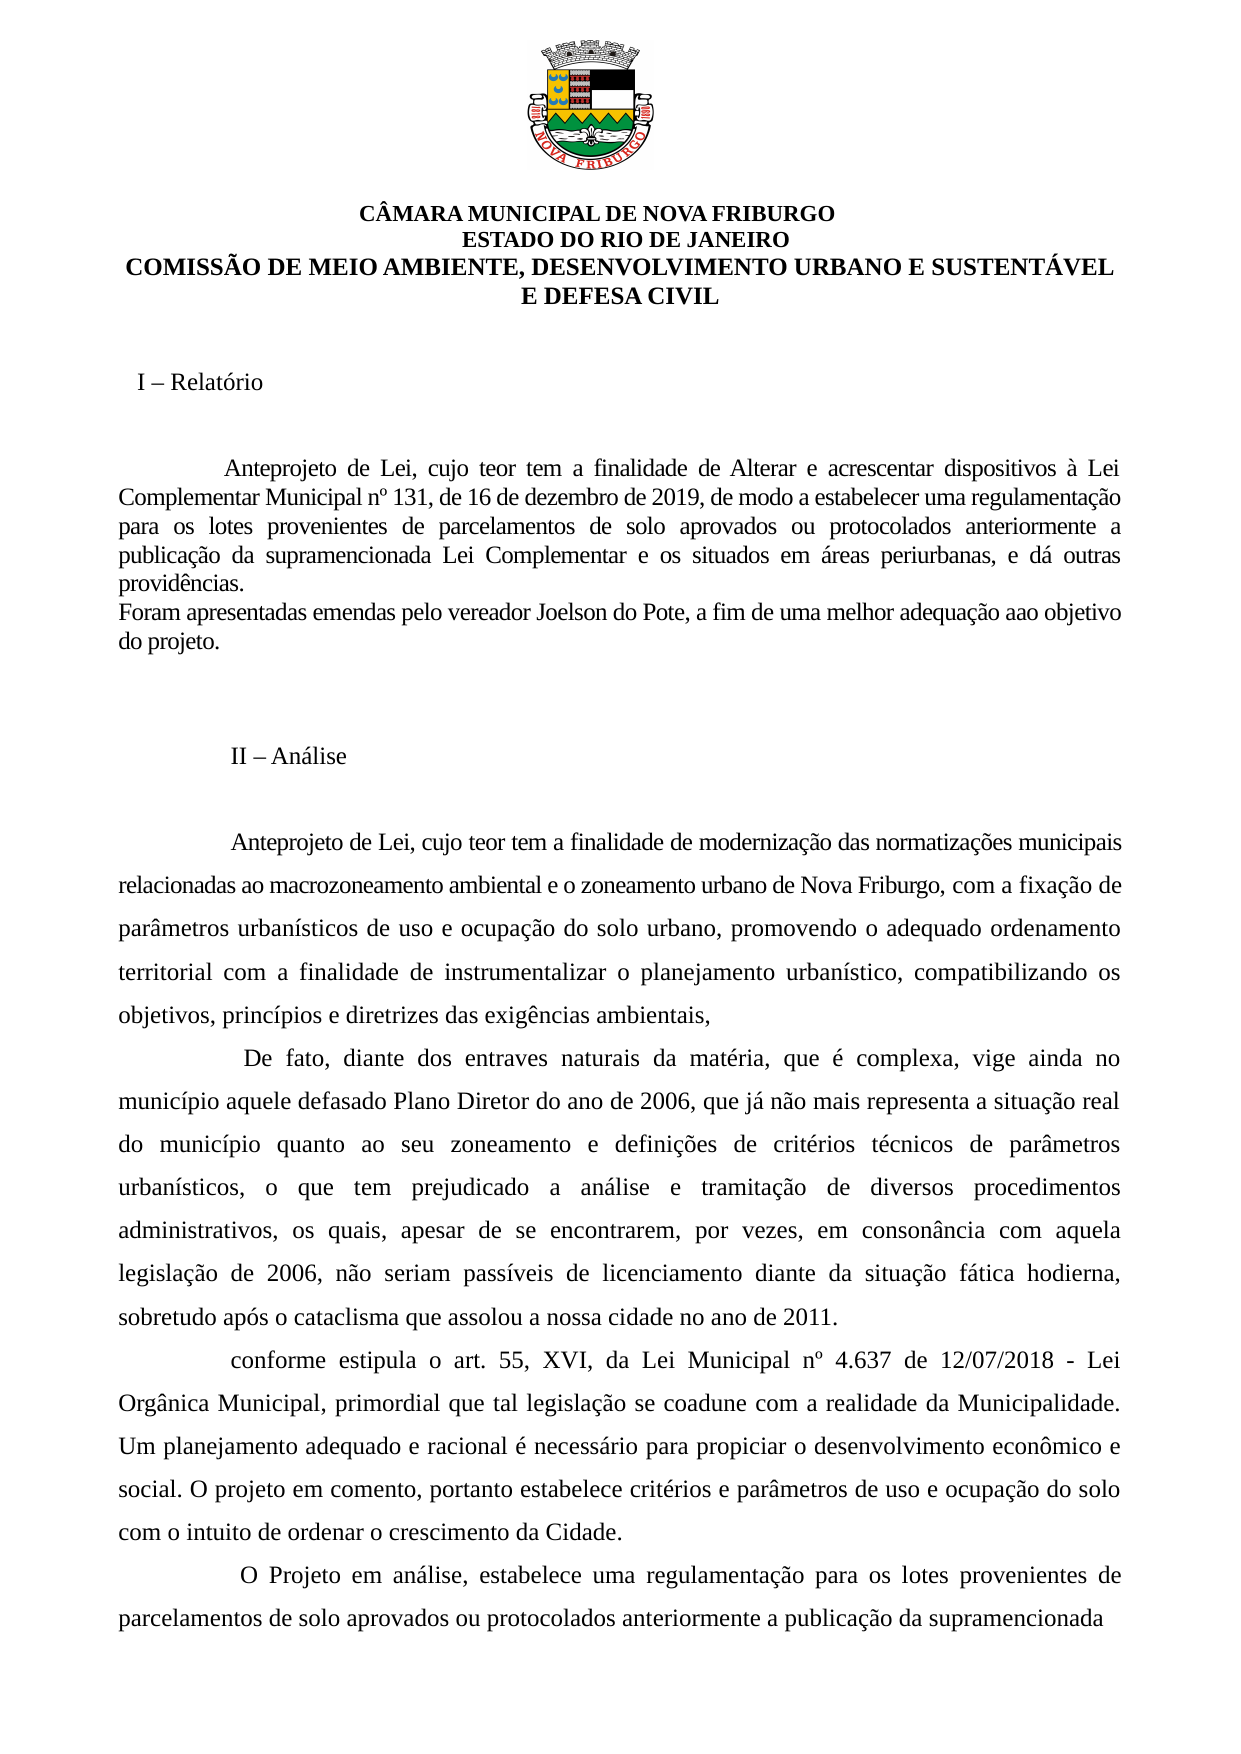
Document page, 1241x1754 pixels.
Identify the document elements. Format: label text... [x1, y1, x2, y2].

text ESTADO DO RIO DE JANEIRO [118, 226, 1122, 252]
text CÂMARA MUNICIPAL DE NOVA FRIBURGO [118, 199, 1122, 226]
text Foram apresentadas emendas pelo vereador Joelson do Pote, a fim de uma melhor adequação aao objetivo do projeto. [118, 597, 1122, 655]
text I – Relatório [118, 367, 1122, 425]
text Anteprojeto de Lei, cujo teor tem a finalidade de Alterar e acrescentar dispositivos à Lei Complementar Municipal nº 131, de 16 de dezembro de 2019, de modo a estabelecer uma regulamentação para os lotes provenientes de parcelamentos de solo aprovados ou protocolados anteriormente a publicação da supramencionada Lei Complementar e os situados em áreas periurbanas, e dá outras providências. [118, 453, 1122, 597]
text COMISSÃO DE MEIO AMBIENTE, DESENVOLVIMENTO URBANO E SUSTENTÁVEL E DEFESA CIVIL [118, 252, 1122, 310]
text II – Análise [118, 741, 1122, 813]
text De fato, diante dos entraves naturais da matéria, que é complexa, vige ainda no município aquele defasado Plano Diretor do ano de 2006, que já não mais representa a situação real do município quanto ao seu zoneamento e definições de critérios técnicos de parâmetros urbanísticos, o que tem prejudicado a análise e tramitação de diversos procedimentos administrativos, os quais, apesar de se encontrarem, por vezes, em consonância com aquela legislação de 2006, não seriam passíveis de licenciamento diante da situação fática hodierna, sobretudo após o cataclisma que assolou a nossa cidade no ano de 2011. [118, 1043, 1122, 1330]
text O Projeto em análise, estabelece uma regulamentação para os lotes provenientes de parcelamentos de solo aprovados ou protocolados anteriormente a publicação da supramencionada [118, 1560, 1122, 1632]
text Anteprojeto de Lei, cujo teor tem a finalidade de modernização das normatizações municipais relacionadas ao macrozoneamento ambiental e o zoneamento urbano de Nova Friburgo, com a fixação de parâmetros urbanísticos de uso e ocupação do solo urbano, promovendo o adequado ordenamento territorial com a finalidade de instrumentalizar o planejamento urbanístico, compatibilizando os objetivos, princípios e diretrizes das exigências ambientais, [118, 827, 1122, 1028]
picture [527, 40, 654, 170]
text conforme estipula o art. 55, XVI, da Lei Municipal nº 4.637 de 12/07/2018 - Lei Orgânica Municipal, primordial que tal legislação se coadune com a realidade da Municipalidade. Um planejamento adequado e racional é necessário para propiciar o desenvolvimento econômico e social. O projeto em comento, portanto estabelece critérios e parâmetros de uso e ocupação do solo com o intuito de ordenar o crescimento da Cidade. [118, 1345, 1122, 1546]
